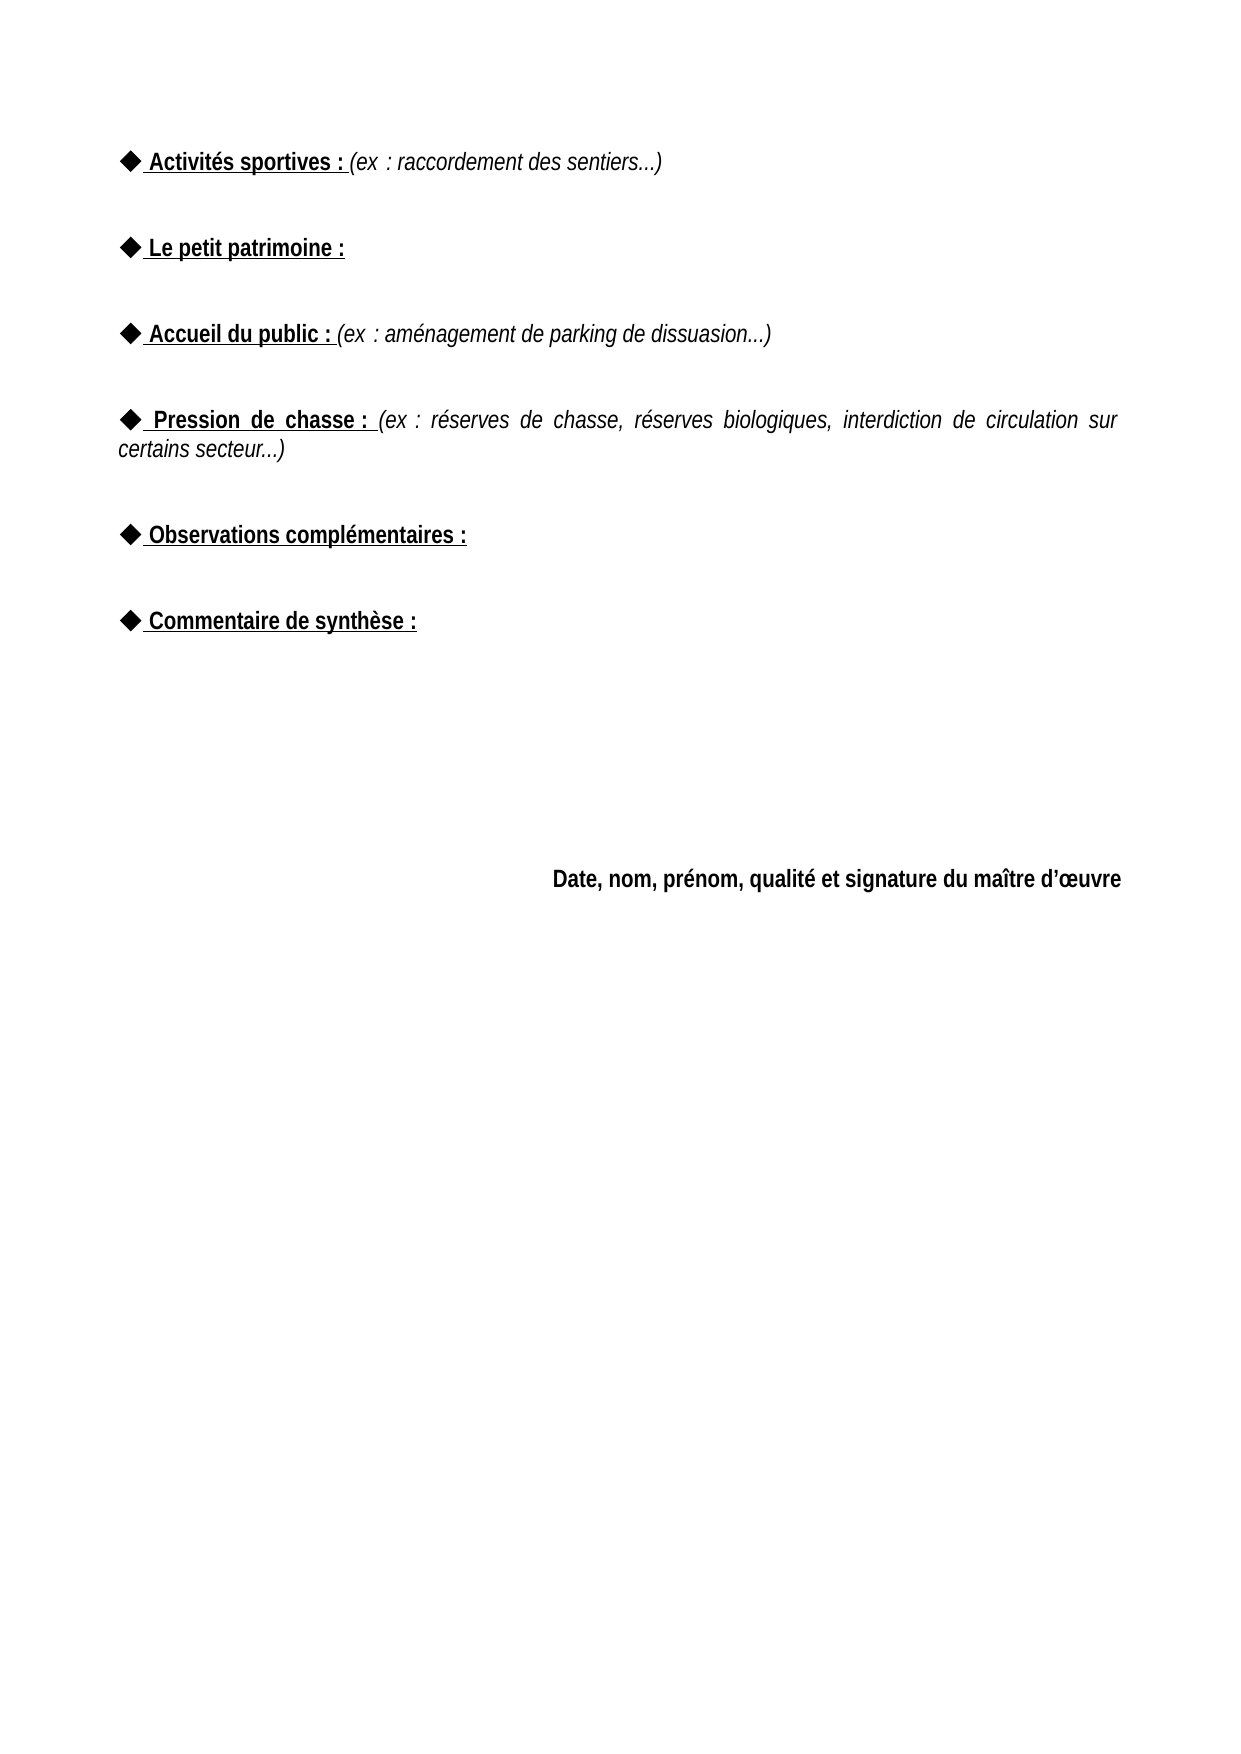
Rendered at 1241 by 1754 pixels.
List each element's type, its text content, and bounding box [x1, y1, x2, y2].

text  Pression de chasse : (ex : réserves de chasse, réserves biologiques, interdiction de circulation sur certains secteur...) [118, 405, 1122, 463]
text Date, nom, prénom, qualité et signature du maître d’œuvre [118, 864, 1122, 893]
text  Observations complémentaires : [118, 520, 1122, 549]
text  Accueil du public : (ex : aménagement de parking de dissuasion...) [118, 319, 1122, 348]
text  Commentaire de synthèse : [118, 606, 1122, 635]
text  Activités sportives : (ex : raccordement des sentiers...) [118, 147, 1122, 176]
text  Le petit patrimoine : [118, 233, 1122, 262]
